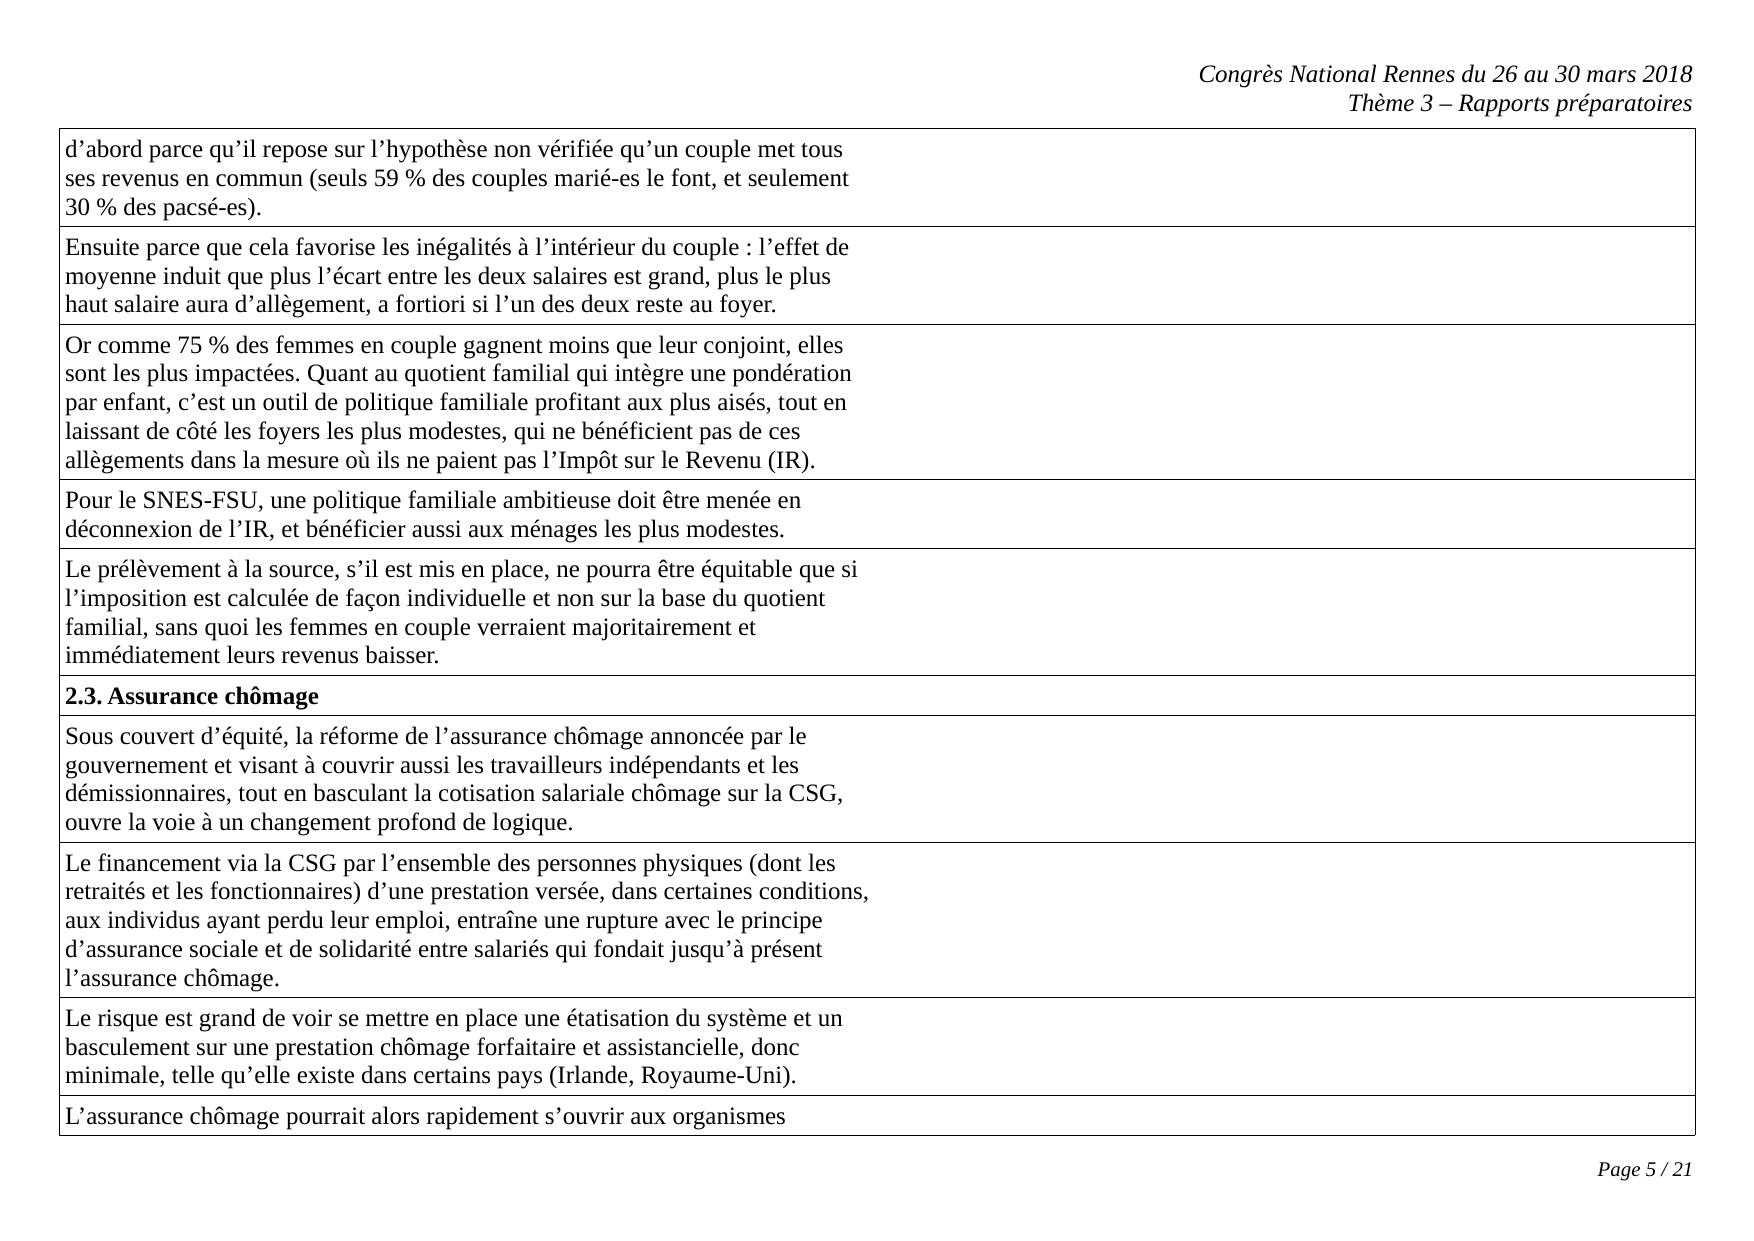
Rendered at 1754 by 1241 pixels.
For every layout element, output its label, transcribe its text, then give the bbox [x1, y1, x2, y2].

table_cell [877, 227, 1695, 324]
table_cell Or comme 75 % des femmes en couple gagnent moins que leur conjoint, elles sont les plus impactées. Quant au quotient familial qui intègre une pondération par enfant, c’est un outil de politique familiale profitant aux plus aisés, tout en laissant de côté les foyers les plus modestes, qui ne bénéficient pas de ces allègements dans la mesure où ils ne paient pas l’Impôt sur le Revenu (IR). [60, 325, 877, 479]
table_cell [877, 480, 1695, 548]
table_cell L’assurance chômage pourrait alors rapidement s’ouvrir aux organismes [60, 1096, 877, 1135]
table_cell [877, 1096, 1695, 1135]
table_cell Ensuite parce que cela favorise les inégalités à l’intérieur du couple : l’effet de moyenne induit que plus l’écart entre les deux salaires est grand, plus le plus haut salaire aura d’allègement, a fortiori si l’un des deux reste au foyer. [60, 227, 877, 324]
table_cell Sous couvert d’équité, la réforme de l’assurance chômage annoncée par le gouvernement et visant à couvrir aussi les travailleurs indépendants et les démissionnaires, tout en basculant la cotisation salariale chômage sur la CSG, ouvre la voie à un changement profond de logique. [60, 716, 877, 842]
table_cell [877, 129, 1695, 226]
table_cell [877, 998, 1695, 1095]
table_cell [877, 549, 1695, 675]
table_cell 2.3. Assurance chômage [60, 676, 877, 715]
table_cell [877, 676, 1695, 715]
table_cell Le prélèvement à la source, s’il est mis en place, ne pourra être équitable que si l’imposition est calculée de façon individuelle et non sur la base du quotient familial, sans quoi les femmes en couple verraient majoritairement et immédiatement leurs revenus baisser. [60, 549, 877, 675]
table_cell [877, 716, 1695, 842]
table_cell d’abord parce qu’il repose sur l’hypothèse non vérifiée qu’un couple met tous ses revenus en commun (seuls 59 % des couples marié-es le font, et seulement 30 % des pacsé-es). [60, 129, 877, 226]
table_cell Le risque est grand de voir se mettre en place une étatisation du système et un basculement sur une prestation chômage forfaitaire et assistancielle, donc minimale, telle qu’elle existe dans certains pays (Irlande, Royaume-Uni). [60, 998, 877, 1095]
table_cell [877, 843, 1695, 997]
table_cell [877, 325, 1695, 479]
table_cell Pour le SNES-FSU, une politique familiale ambitieuse doit être menée en déconnexion de l’IR, et bénéficier aussi aux ménages les plus modestes. [60, 480, 877, 548]
table_cell Le financement via la CSG par l’ensemble des personnes physiques (dont les retraités et les fonctionnaires) d’une prestation versée, dans certaines conditions, aux individus ayant perdu leur emploi, entraîne une rupture avec le principe d’assurance sociale et de solidarité entre salariés qui fondait jusqu’à présent l’assurance chômage. [60, 843, 877, 997]
